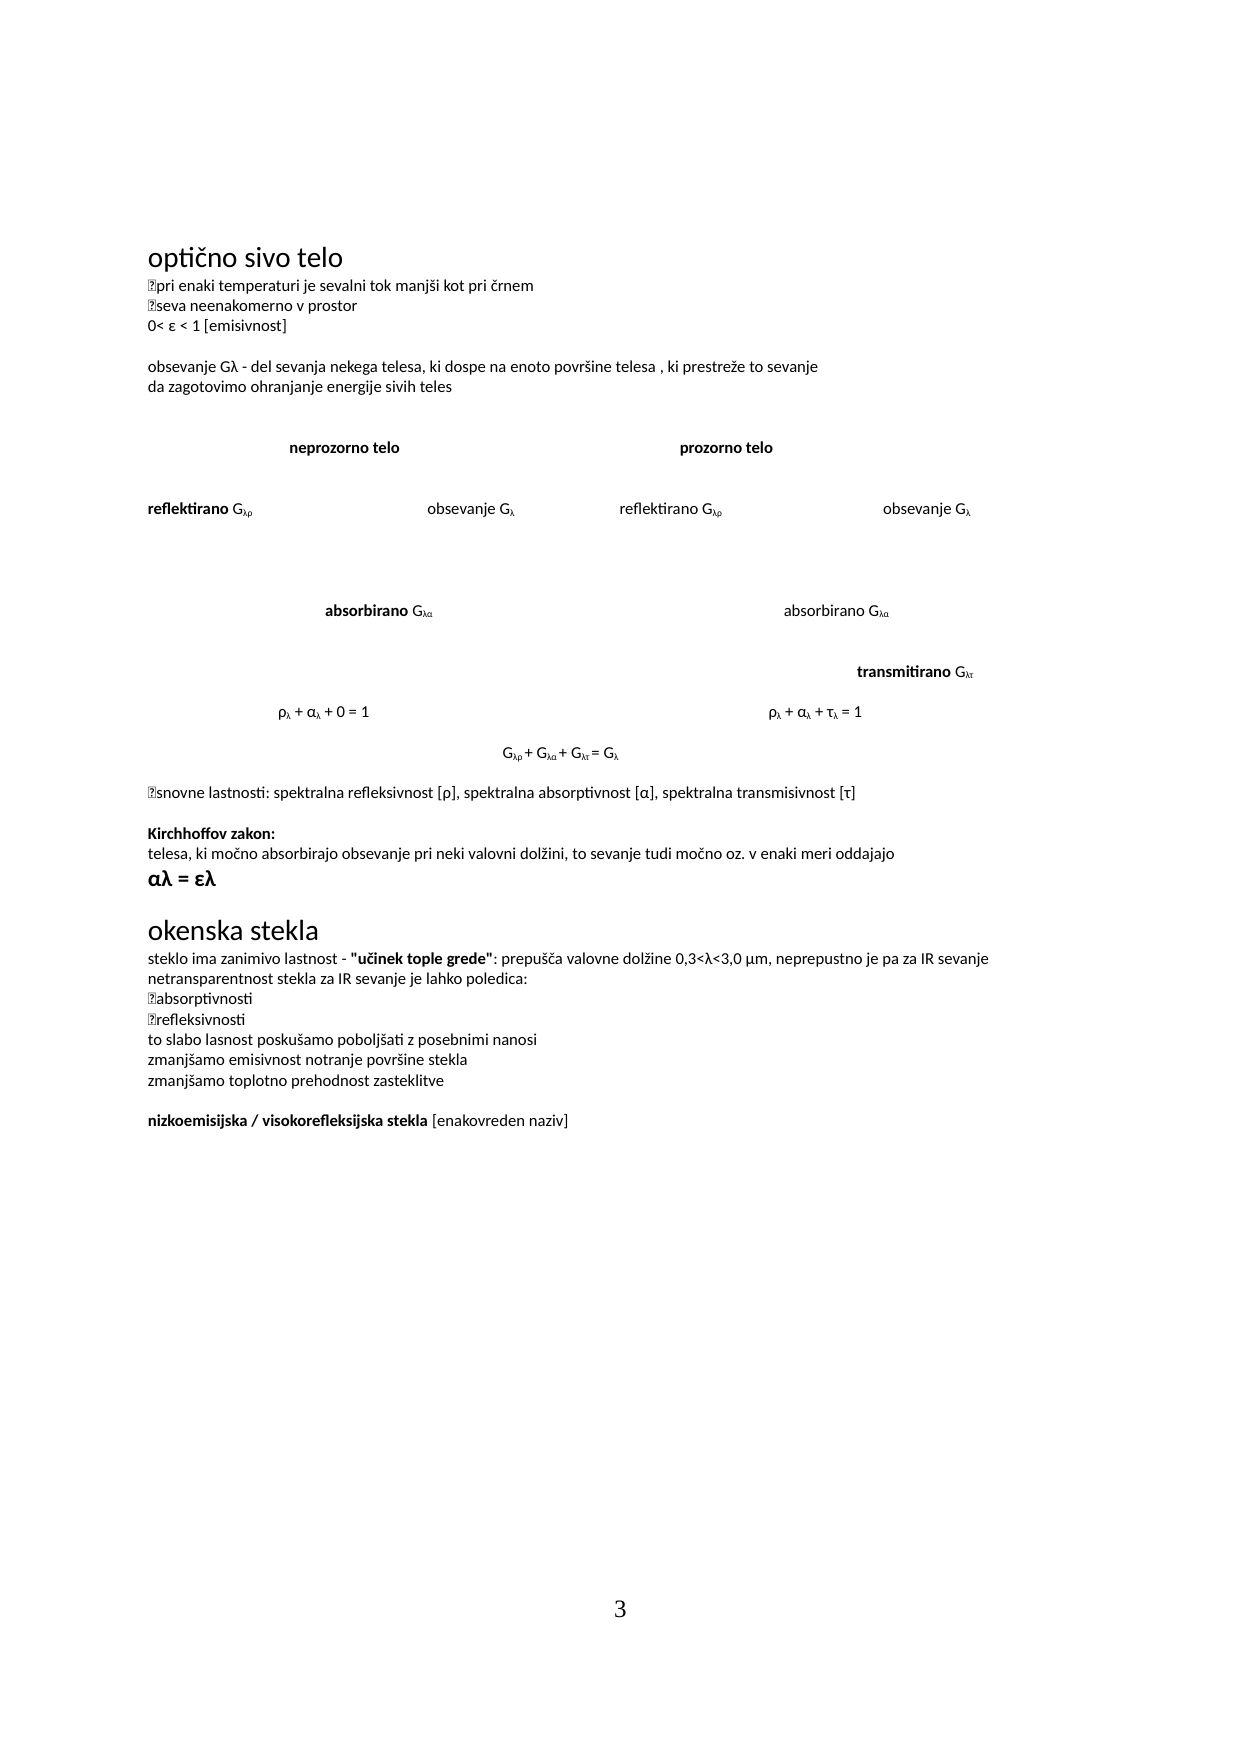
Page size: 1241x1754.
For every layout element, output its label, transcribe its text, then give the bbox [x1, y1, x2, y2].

text reflektirano Gλρ obsevanje Gλ reflektirano Gλρ obsevanje Gλ [148, 498, 1098, 519]
text Gλρ + Gλα + Gλτ = Gλ [148, 742, 1098, 762]
text αλ = ελ [148, 864, 1098, 892]
text zmanjšamo emisivnost notranje površine stekla [148, 1049, 1098, 1070]
text netransparentnost stekla za IR sevanje je lahko poledica: [148, 968, 1098, 988]
text optično sivo telo [148, 239, 1098, 275]
text ρλ + αλ + 0 = 1 ρλ + αλ + τλ = 1 [148, 701, 1098, 722]
text da zagotovimo ohranjanje energije sivih teles [148, 376, 1098, 397]
text seva neenakomerno v prostor [148, 295, 1098, 316]
text obsevanje Gλ - del sevanja nekega telesa, ki dospe na enoto površine telesa , ki prestreže to sevanje [148, 356, 1098, 376]
text steklo ima zanimivo lastnost - "učinek tople grede": prepušča valovne dolžine 0,3<λ<3,0 μm, neprepustno je pa za IR sevanje [148, 948, 1098, 968]
text refleksivnosti [148, 1009, 1098, 1029]
text Kirchhoffov zakon: [148, 823, 1098, 844]
text telesa, ki močno absorbirajo obsevanje pri neki valovni dolžini, to sevanje tudi močno oz. v enaki meri oddajajo [148, 844, 1098, 864]
text pri enaki temperaturi je sevalni tok manjši kot pri črnem [148, 275, 1098, 295]
text transmitirano Gλτ [148, 661, 1098, 681]
text neprozorno telo prozorno telo [148, 437, 1098, 458]
text absorbirano Gλα absorbirano Gλα [236, 600, 1098, 620]
text okenska stekla [148, 912, 1098, 948]
text to slabo lasnost poskušamo poboljšati z posebnimi nanosi [148, 1029, 1098, 1049]
text zmanjšamo toplotno prehodnost zasteklitve [148, 1070, 1098, 1090]
text absorptivnosti [148, 988, 1098, 1009]
text nizkoemisijska / visokorefleksijska stekla [enakovreden naziv] [148, 1110, 1098, 1131]
text 0< ε < 1 [emisivnost] [148, 316, 1098, 336]
text snovne lastnosti: spektralna refleksivnost [ρ], spektralna absorptivnost [α], spektralna transmisivnost [τ] [148, 783, 1098, 803]
